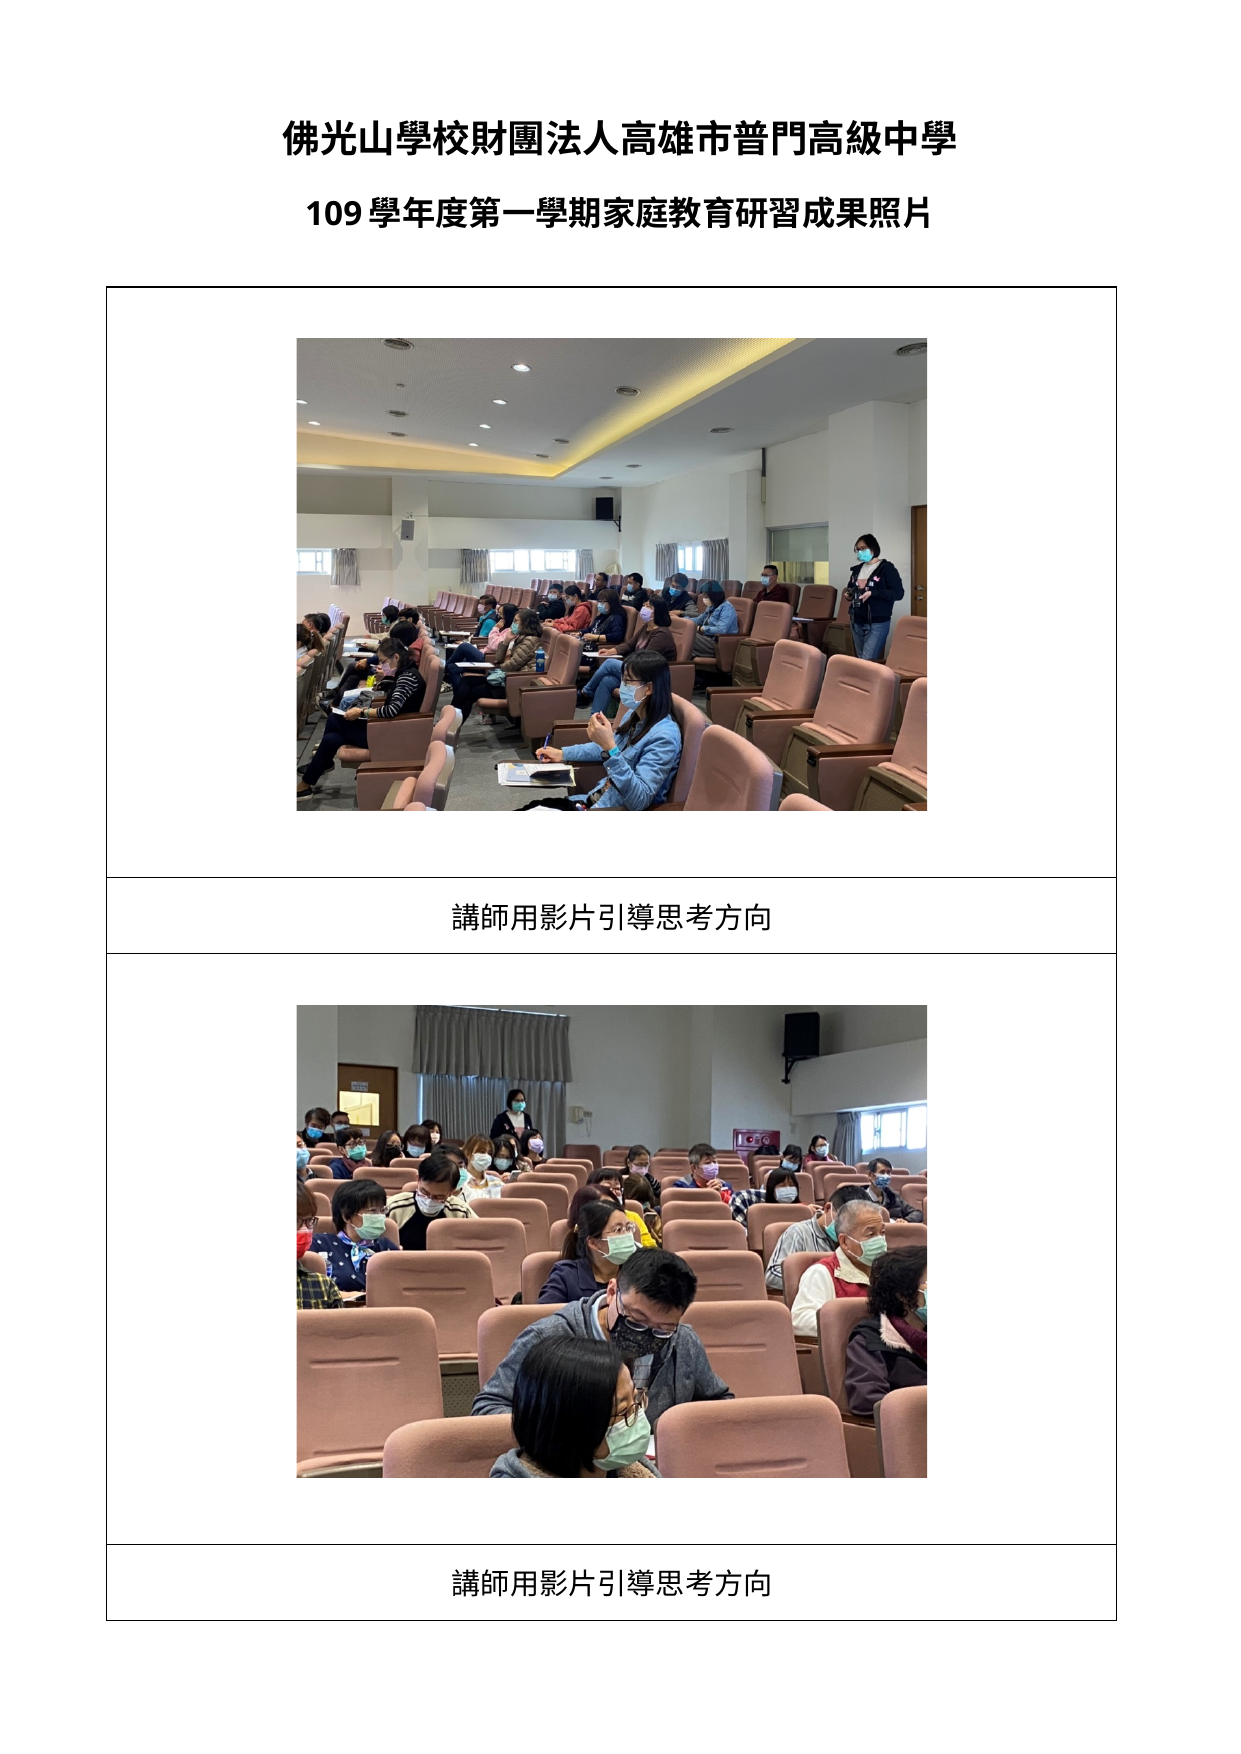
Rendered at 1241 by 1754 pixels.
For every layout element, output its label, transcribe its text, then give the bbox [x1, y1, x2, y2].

picture [296, 338, 928, 811]
table_cell [107, 954, 1116, 1543]
text 109學年度第一學期家庭教育研習成果照片 [118, 174, 1122, 249]
text 佛光山學校財團法人高雄市普門高級中學 [118, 99, 1122, 174]
table_cell 講師用影片引導思考方向 [107, 878, 1116, 953]
table_cell 講師用影片引導思考方向 [107, 1545, 1116, 1619]
table_header [107, 288, 1116, 877]
picture [296, 1005, 928, 1478]
